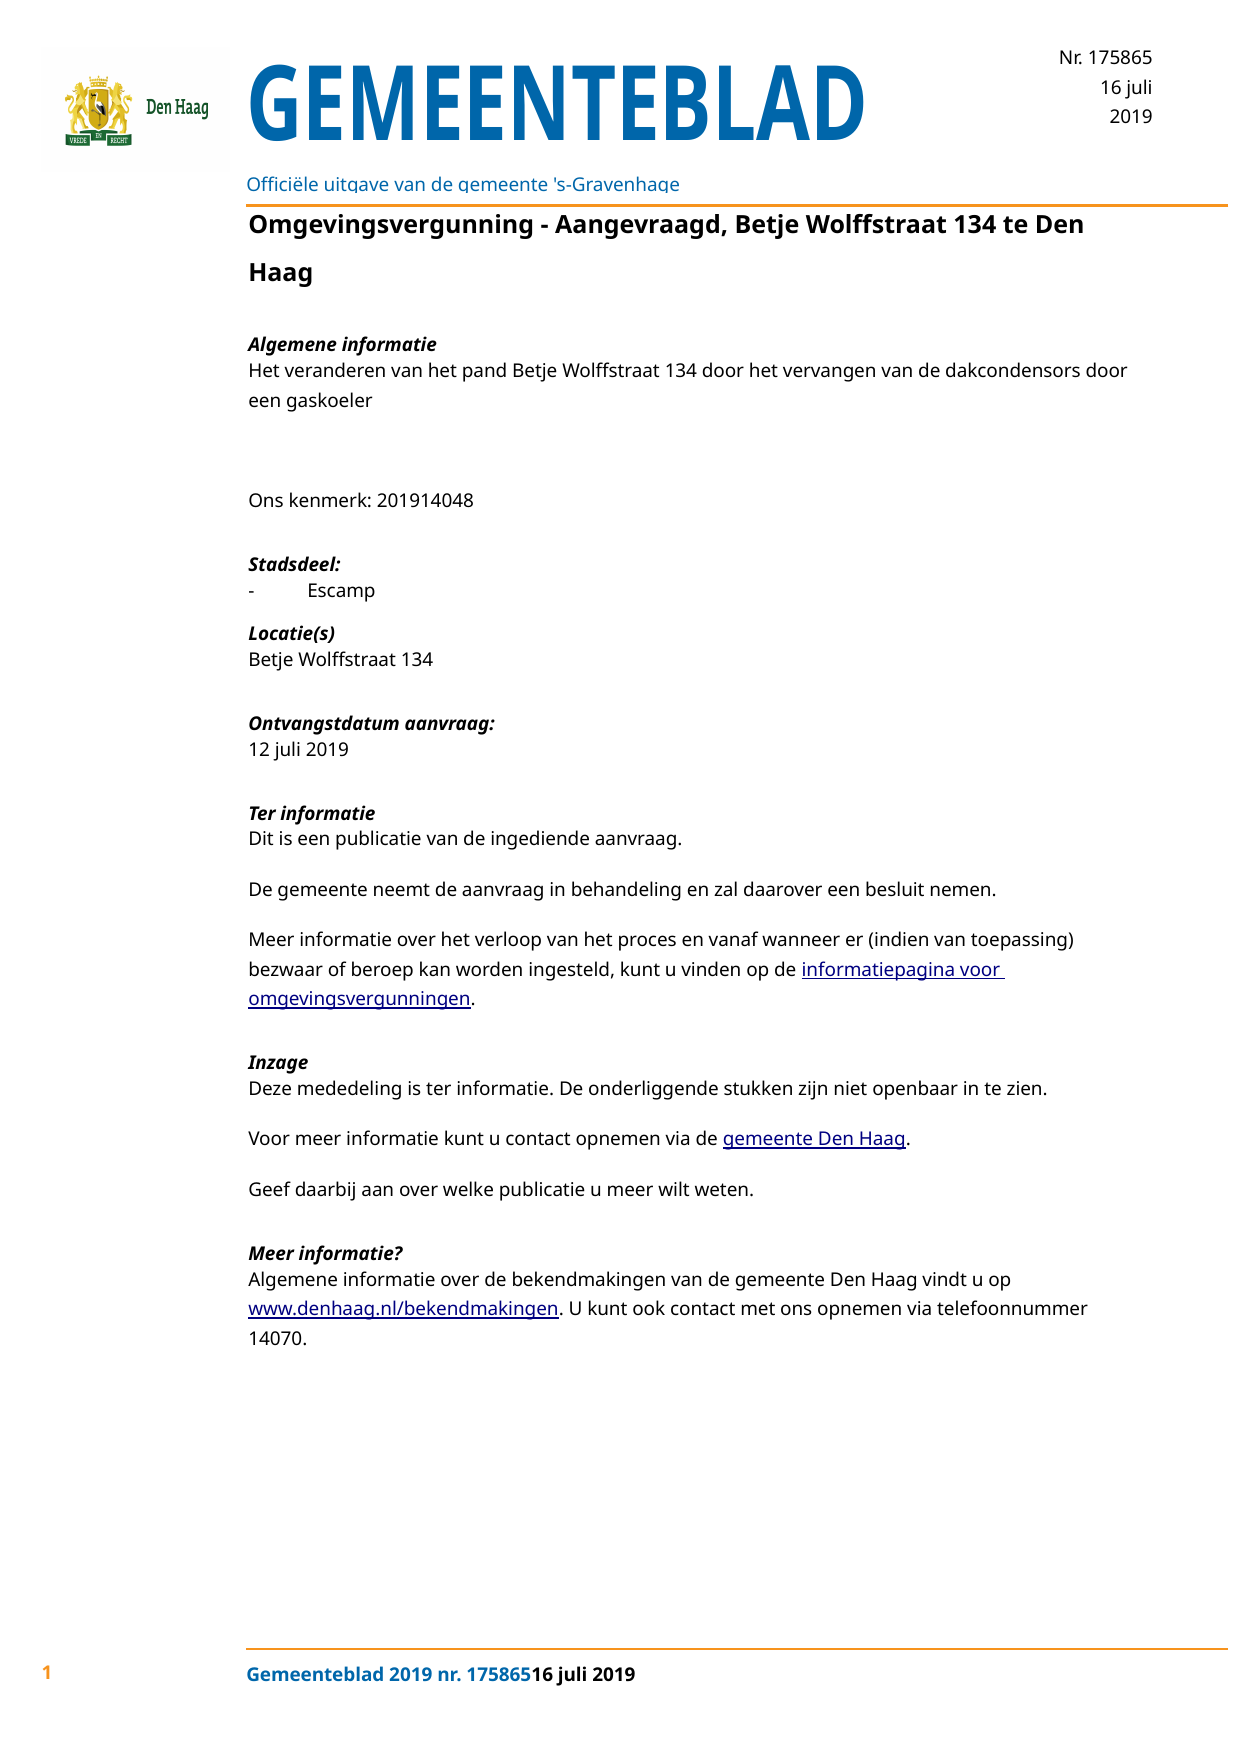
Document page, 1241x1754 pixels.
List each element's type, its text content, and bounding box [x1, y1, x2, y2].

text 12 juli 2019 [248, 736, 1152, 762]
text Omgevingsvergunning - Aangevraagd, Betje Wolffstraat 134 te Den Haag [248, 207, 1152, 288]
text Betje Wolffstraat 134 [248, 646, 1152, 672]
text Dit is een publicatie van de ingediende aanvraag. [248, 826, 1152, 851]
text Ter informatie [248, 800, 1152, 826]
text Geef daarbij aan over welke publicatie u meer wilt weten. [248, 1176, 1152, 1202]
text Locatie(s) [248, 620, 1152, 646]
list Escamp [248, 577, 1152, 603]
text Algemene informatie over de bekendmakingen van de gemeente Den Haag vindt u op www.denhaag.nl/bekendmakingen. U kunt ook contact met ons opnemen via telefoonnummer 14070. [248, 1266, 1152, 1351]
text Meer informatie over het verloop van het proces en vanaf wanneer er (indien van toepassing) bezwaar of beroep kan worden ingesteld, kunt u vinden op de informatiepagina voor omgevingsvergunningen. [248, 926, 1152, 1011]
text Meer informatie? [248, 1240, 1152, 1266]
text Inzage [248, 1049, 1152, 1075]
text Stadsdeel: [248, 552, 1152, 577]
text Ons kenmerk: 201914048 [248, 488, 1152, 513]
text Het veranderen van het pand Betje Wolffstraat 134 door het vervangen van de dakcondensors door een gaskoeler [248, 357, 1152, 412]
text De gemeente neemt de aanvraag in behandeling en zal daarover een besluit nemen. [248, 876, 1152, 902]
text Ontvangstdatum aanvraag: [248, 710, 1152, 736]
text Voor meer informatie kunt u contact opnemen via de gemeente Den Haag. [248, 1126, 1152, 1151]
picture [41, 47, 231, 172]
text Algemene informatie [248, 331, 1152, 357]
text Deze mededeling is ter informatie. De onderliggende stukken zijn niet openbaar in te zien. [248, 1075, 1152, 1101]
